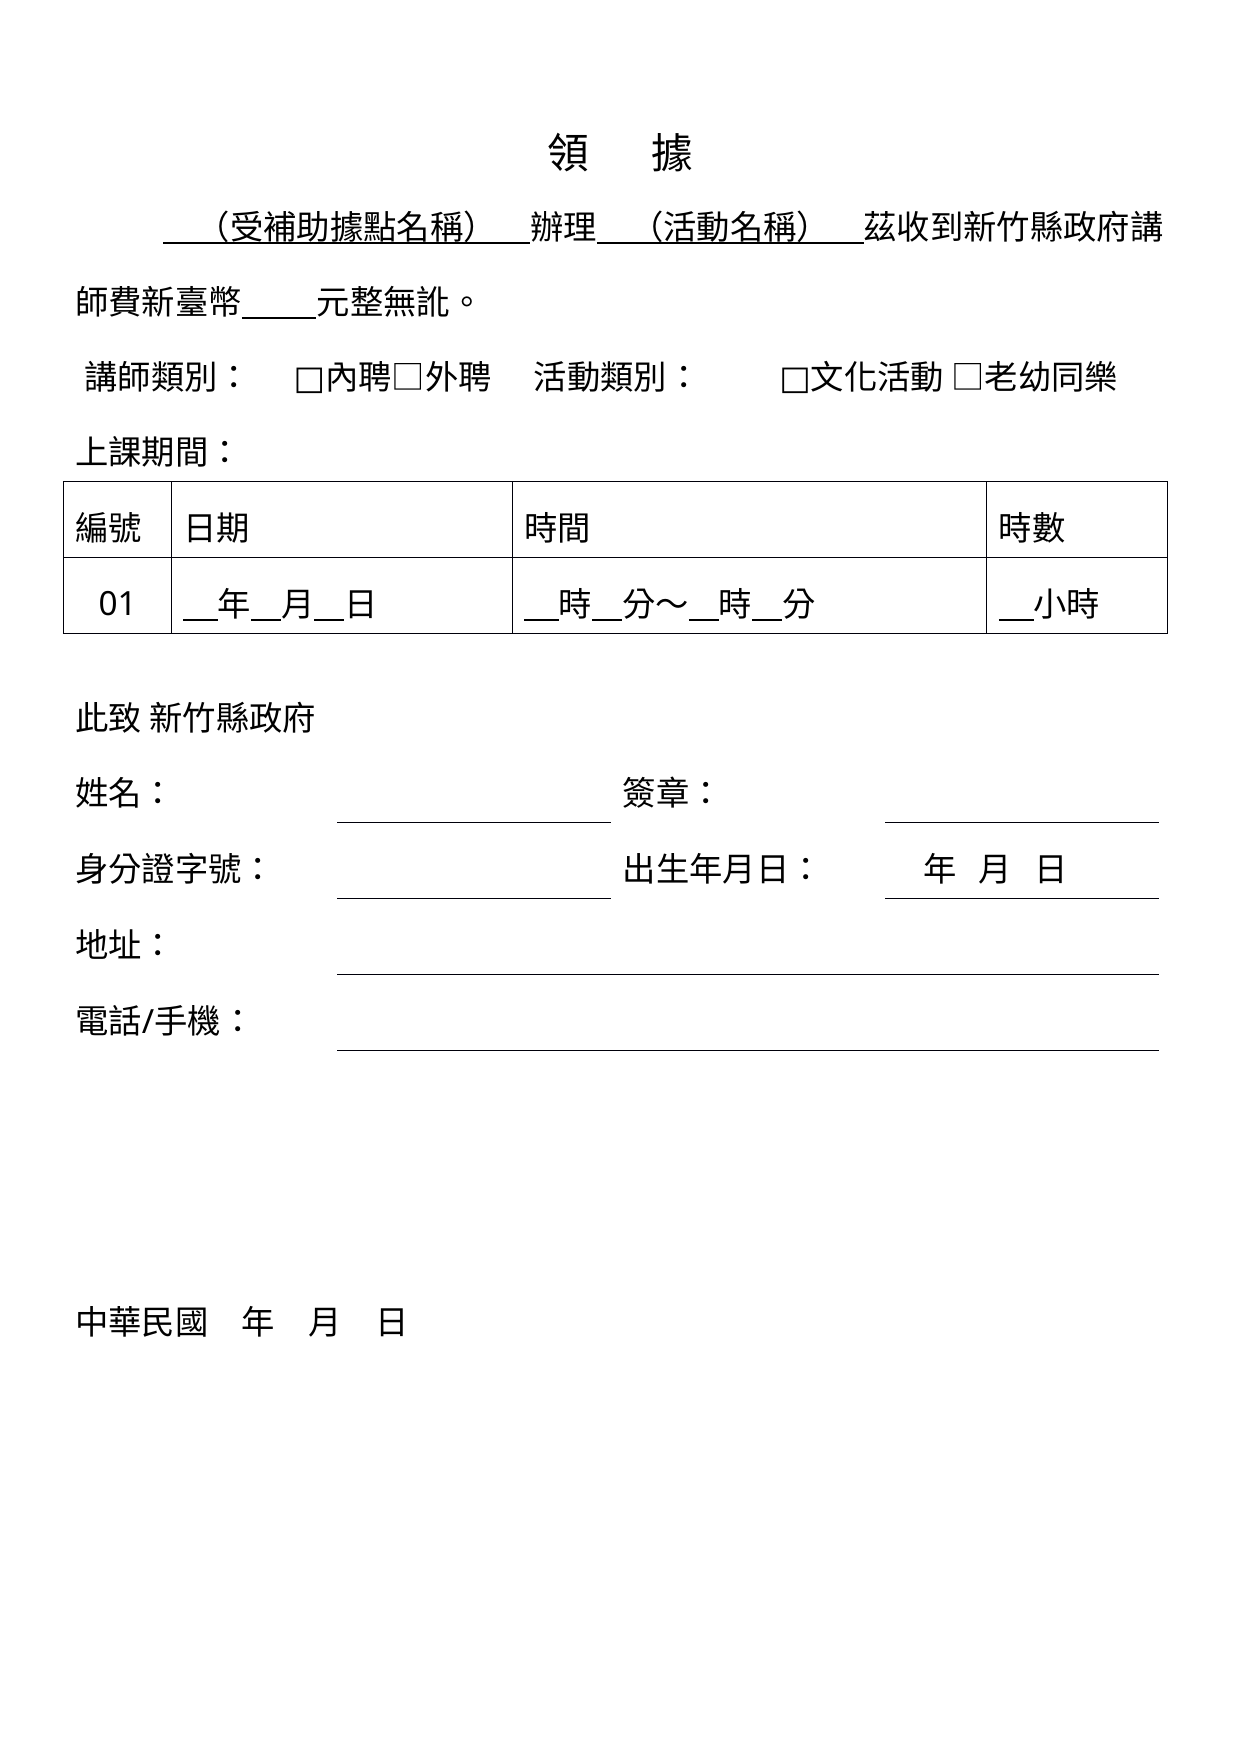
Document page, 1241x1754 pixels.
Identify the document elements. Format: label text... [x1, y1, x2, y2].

table_cell 年 月 日 [885, 823, 1159, 898]
table_cell 小時 [987, 558, 1167, 633]
table_header [885, 747, 1159, 822]
table_cell 01 [64, 558, 171, 633]
table_header 編號 [64, 482, 171, 557]
table_cell [337, 898, 1159, 974]
table_header 時數 [987, 482, 1167, 557]
table_cell [337, 823, 611, 898]
table_cell 時 分～ 時 分 [513, 558, 986, 633]
table_header 活動類別： [513, 331, 721, 406]
table_header 時間 [513, 482, 986, 557]
table_cell 出生年月日： [611, 822, 885, 898]
table_header □內聘□外聘 [272, 331, 513, 406]
table_cell [337, 975, 1159, 1050]
table_cell 電話/手機： [63, 974, 337, 1050]
table_header 姓名： [63, 747, 337, 822]
table_cell 地址： [63, 898, 337, 974]
table_header [337, 747, 611, 822]
table_cell 身分證字號： [63, 822, 337, 898]
text 中華民國 年 月 日 [75, 1276, 1165, 1351]
table_header 簽章： [611, 747, 885, 822]
table_header □文化活動 □老幼同樂 [721, 331, 1176, 406]
text 領 據 [75, 106, 1165, 181]
text 此致 新竹縣政府 [75, 672, 1165, 747]
text （受補助據點名稱） 辦理 （活動名稱） 茲收到新竹縣政府講師費新臺幣 元整無訛。 [75, 181, 1165, 331]
table_cell 年 月 日 [172, 558, 512, 633]
text 上課期間： [75, 406, 1165, 481]
table_header 日期 [172, 482, 512, 557]
table_header 講師類別： [64, 331, 272, 406]
